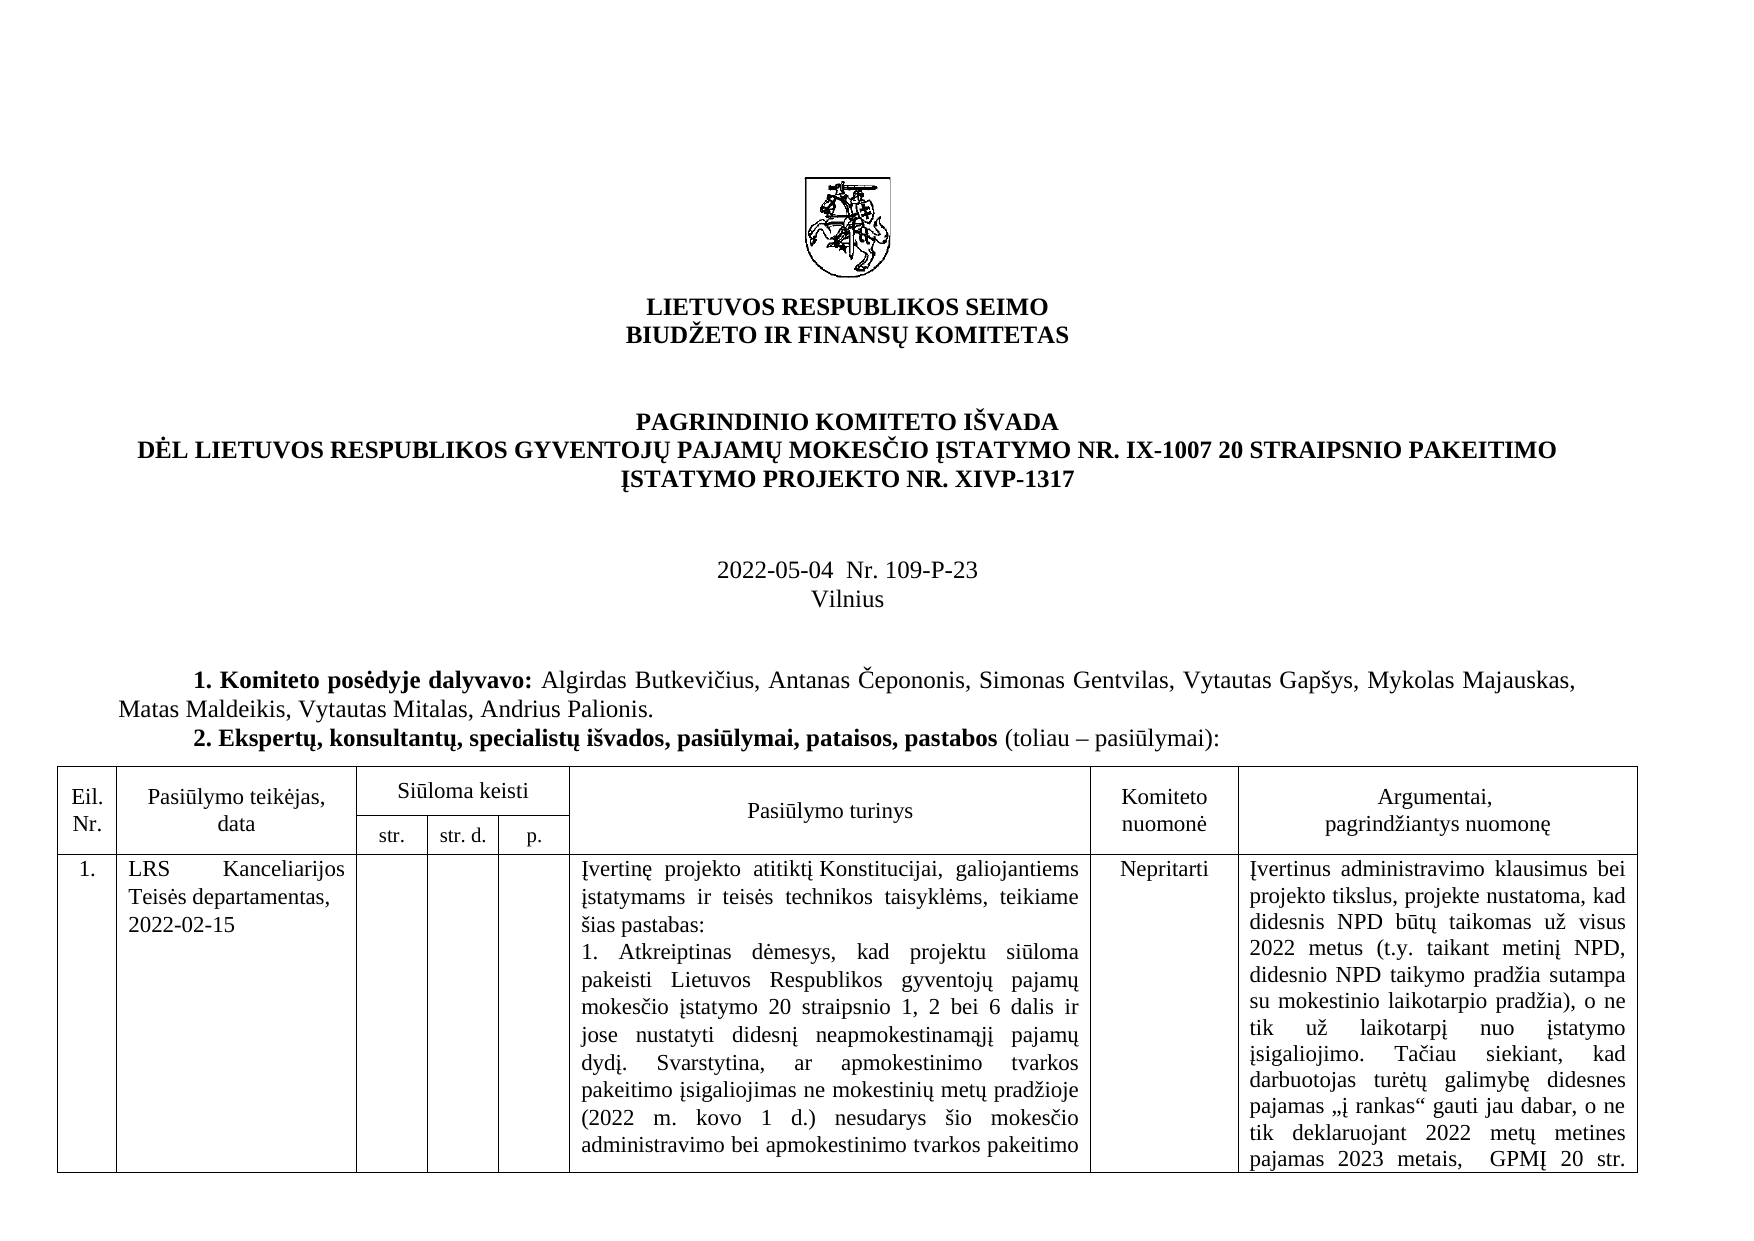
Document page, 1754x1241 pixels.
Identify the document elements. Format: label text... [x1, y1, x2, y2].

table_header Komiteto nuomonė [1091, 767, 1238, 854]
table_cell str. [357, 816, 427, 854]
subtitle DĖL LIETUVOS RESPUBLIKOS GYVENTOJŲ PAJAMŲ MOKESČIO ĮSTATYMO NR. IX-1007 20 STRAIPSNIO PAKEITIMO ĮSTATYMO PROJEKTO NR. XIVP-1317 [118, 435, 1577, 493]
table_cell str. d. [428, 816, 498, 854]
table_cell p. [499, 816, 569, 854]
table_header Pasiūlymo teikėjas, data [117, 767, 356, 854]
table_header Pasiūlymo turinys [570, 767, 1090, 854]
table_cell 1. [58, 855, 116, 1172]
text 1. Komiteto posėdyje dalyvavo: Algirdas Butkevičius, Antanas Čepononis, Simonas Gentvilas, Vytautas Gapšys, Mykolas Majauskas, Matas Maldeikis, Vytautas Mitalas, Andrius Palionis. [118, 665, 1577, 723]
text Vilnius [118, 584, 1577, 612]
text 2022-05-04 Nr. 109-P-23 [118, 555, 1577, 584]
subtitle 2. Ekspertų, konsultantų, specialistų išvados, pasiūlymai, pataisos, pastabos (toliau – pasiūlymai): [118, 723, 1577, 751]
table_header Eil. Nr. [58, 767, 116, 854]
table_cell Nepritarti [1091, 855, 1238, 1172]
subtitle PAGRINDINIO KOMITETO IŠVADA [118, 407, 1577, 435]
table_cell Įvertinę projekto atitiktį Konstitucijai, galiojantiems įstatymams ir teisės technikos taisyklėms, teikiame šias pastabas: 1. Atkreiptinas dėmesys, kad projektu siūloma pakeisti Lietuvos Respublikos gyventojų pajamų mokesčio įstatymo 20 straipsnio 1, 2 bei 6 dalis ir jose nustatyti didesnį neapmokestinamąjį pajamų dydį. Svarstytina, ar apmokestinimo tvarkos pakeitimo įsigaliojimas ne mokestinių metų pradžioje (2022 m. kovo 1 d.) nesudarys šio mokesčio administravimo bei apmokestinimo tvarkos pakeitimo [570, 855, 1090, 1172]
table_cell [499, 855, 569, 1172]
text Biudžeto ir finansų komitetas [118, 320, 1577, 349]
table_cell [357, 855, 427, 1172]
table_cell LRS Kanceliarijos Teisės departamentas, 2022-02-15 [117, 855, 356, 1172]
table_header Argumentai, pagrindžiantys nuomonę [1239, 767, 1637, 854]
table_header Siūloma keisti [357, 767, 569, 815]
text LIETUVOS RESPUBLIKOS SEIMO [118, 292, 1577, 320]
table_cell [428, 855, 498, 1172]
